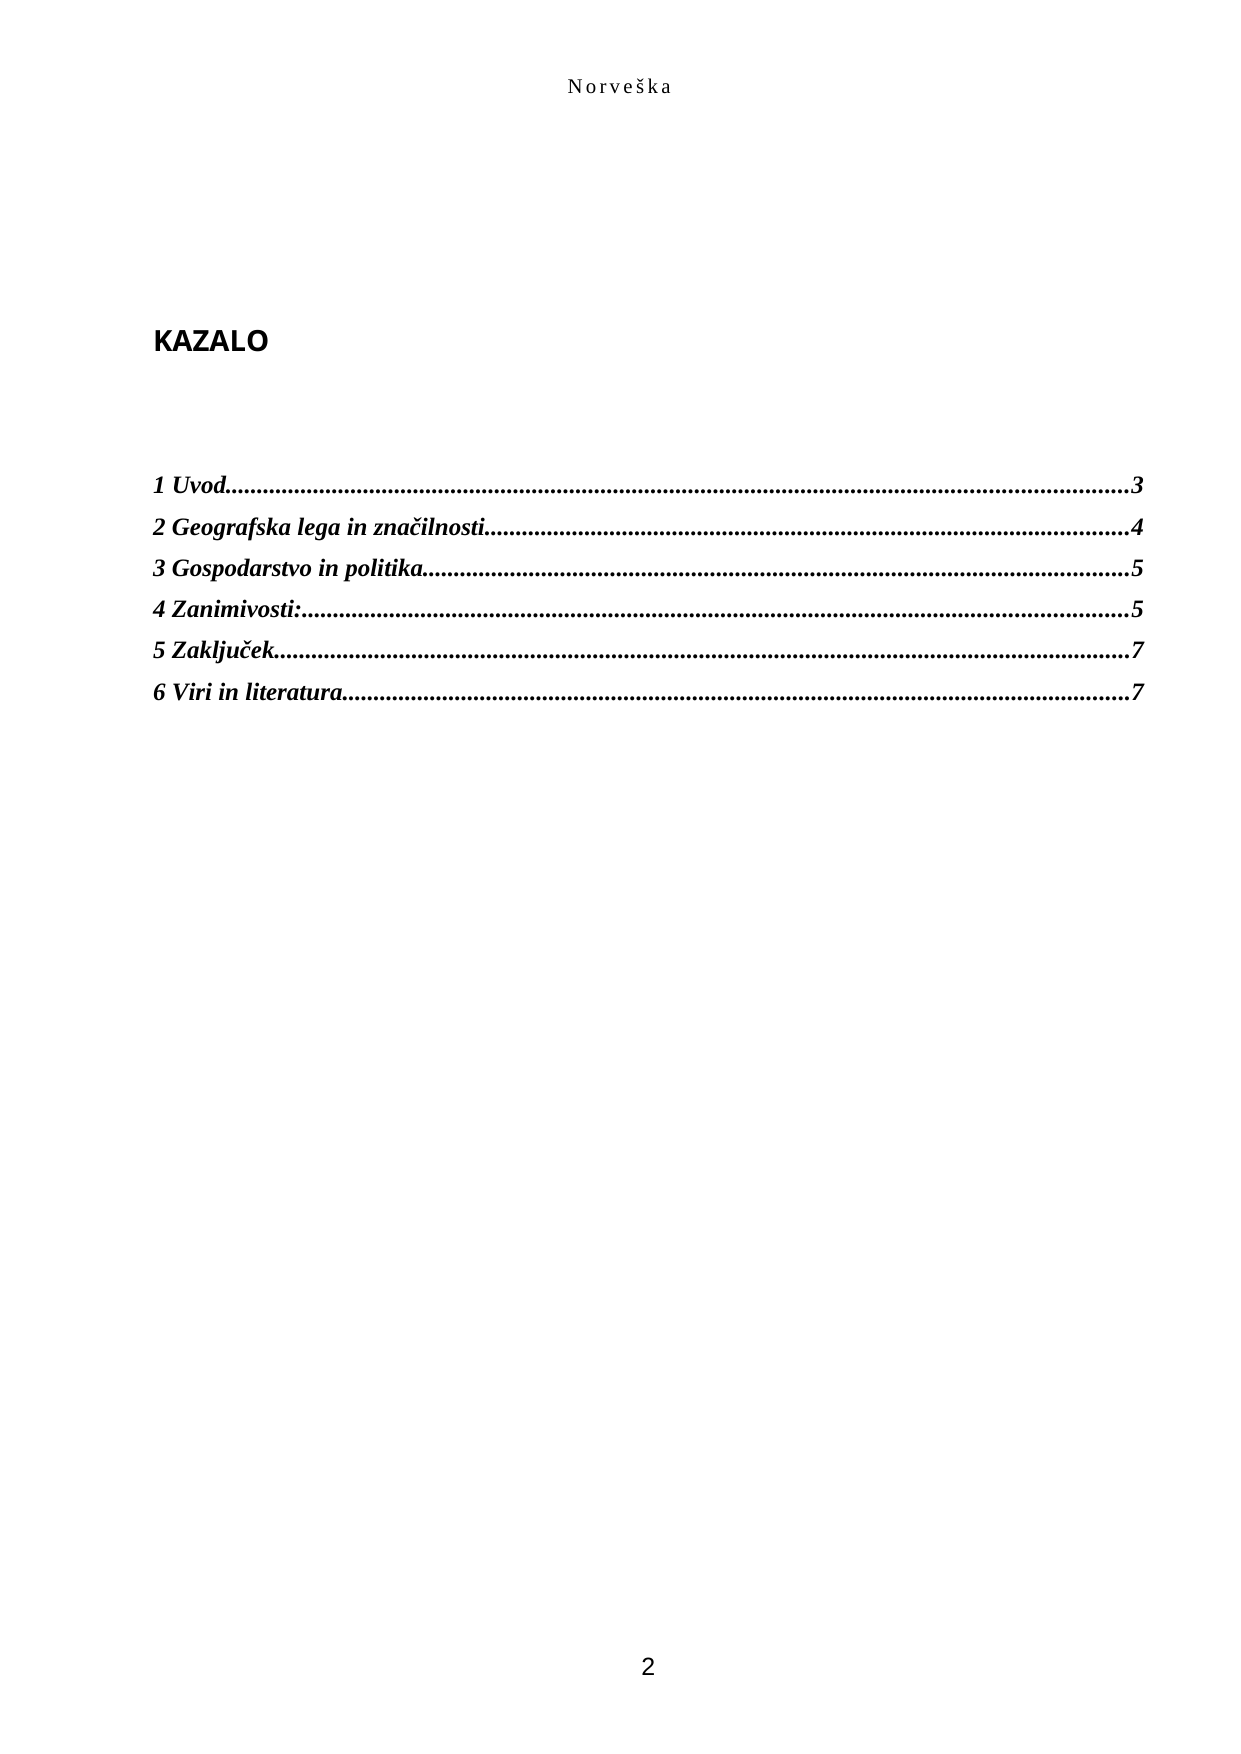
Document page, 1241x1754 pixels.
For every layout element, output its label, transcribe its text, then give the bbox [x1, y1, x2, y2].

text 6 Viri in literatura 7 [94, 677, 1144, 706]
text 4 Zanimivosti: 5 [94, 594, 1144, 623]
text 2 Geografska lega in značilnosti 4 [94, 512, 1144, 541]
text 5 Zaključek 7 [94, 636, 1144, 664]
text 3 Gospodarstvo in politika 5 [94, 553, 1144, 582]
text KAZALO [94, 320, 1144, 360]
text 1 Uvod 3 [94, 471, 1144, 499]
